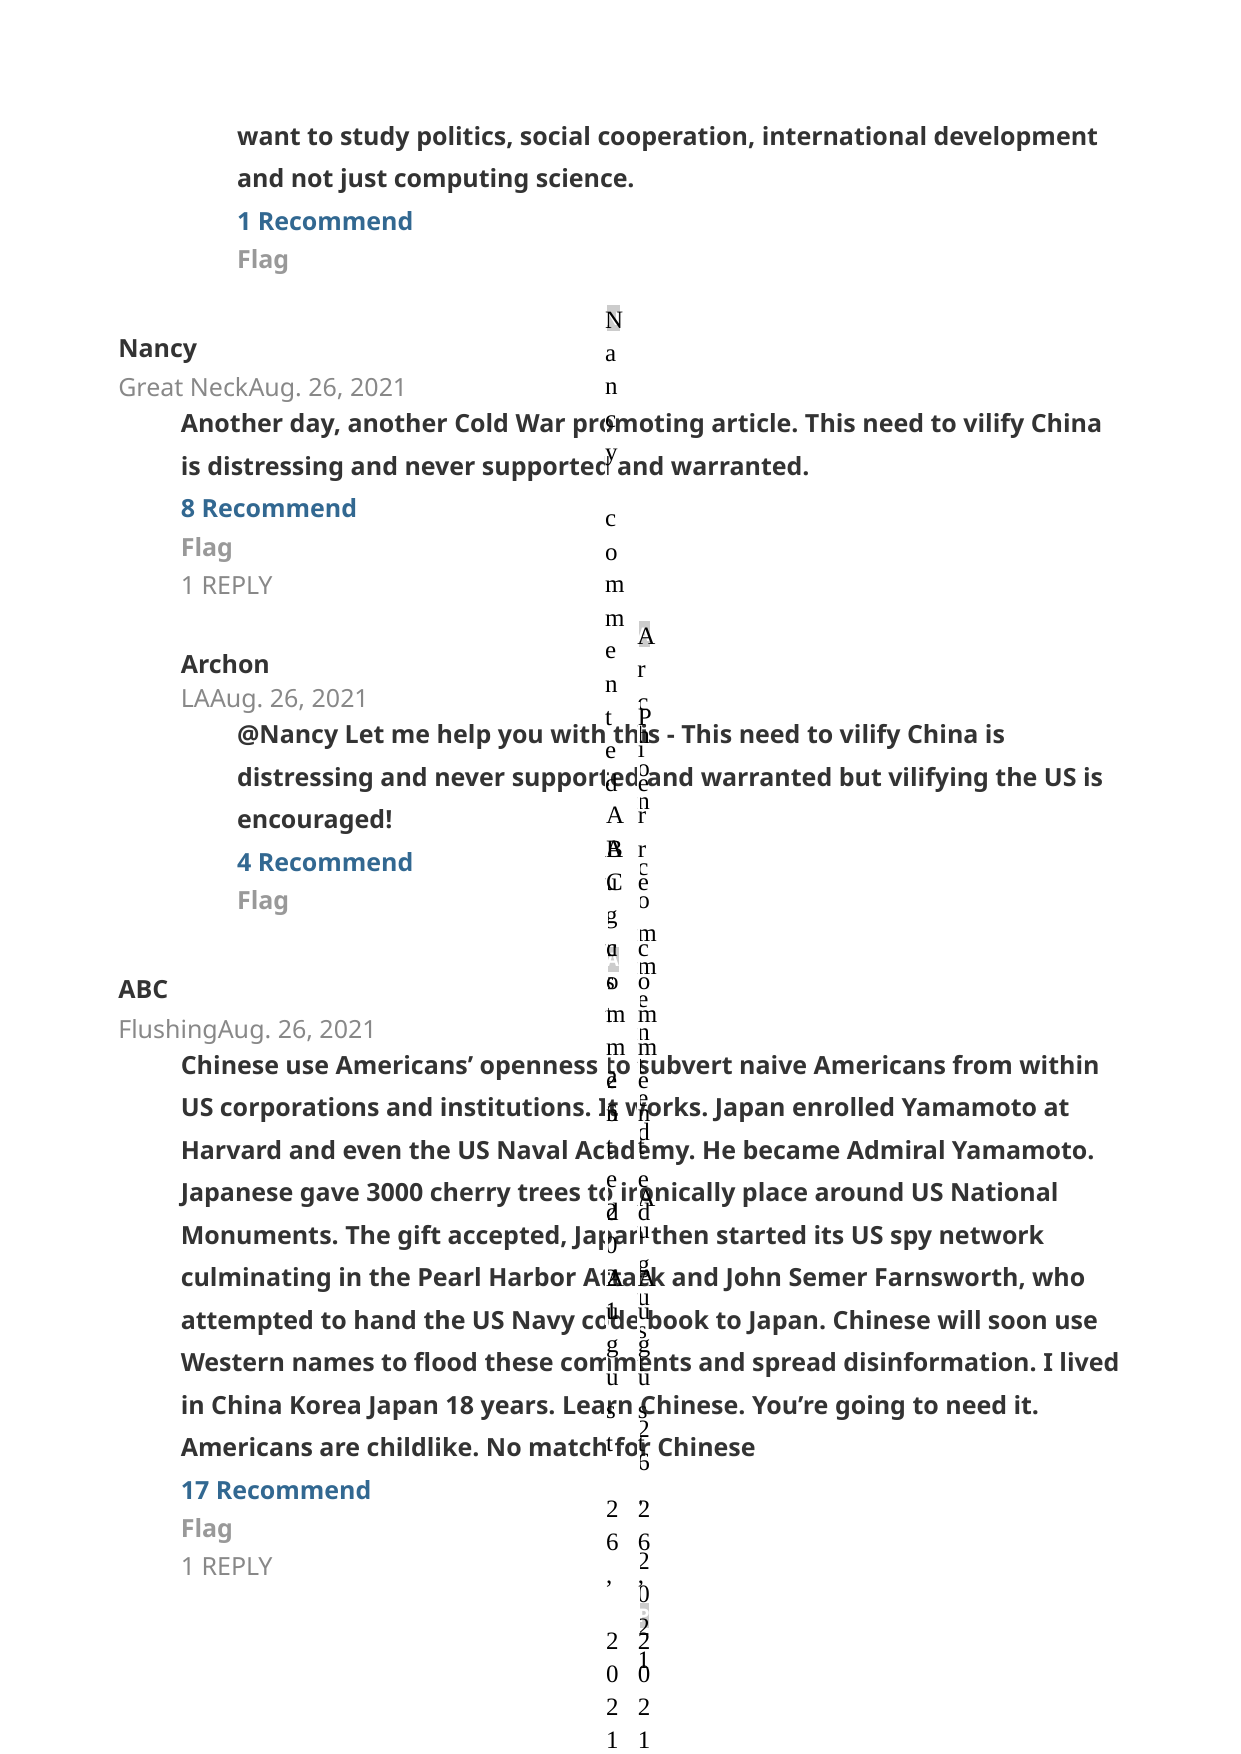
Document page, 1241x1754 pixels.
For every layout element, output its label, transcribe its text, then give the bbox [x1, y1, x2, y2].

text @Nancy Let me help you with this - This need to vilify China is distressing and never supported and warranted but vilifying the US is encouraged! [607, 717, 637, 836]
text LAAug. 26, 2021 [607, 681, 637, 715]
text Chinese use Americans’ openness to subvert naive Americans from within US corporations and institutions. It works. Japan enrolled Yamamoto at Harvard and even the US Naval Academy. He became Admiral Yamamoto. Japanese gave 3000 cherry trees to ironically place around US National Monuments. The gift accepted, Japan then started its US spy network culminating in the Pearl Harbor Attack and John Semer Farnsworth, who attempted to hand the US Navy code book to Japan. Chinese will soon use Western names to flood these comments and spread disinformation. I lived in China Korea Japan 18 years. Learn Chinese. You’re going to need it. Americans are childlike. No match for Chinese [181, 1047, 606, 1464]
text @ABC On the contrary. Having Chinese students study in America and Europe helps create a worldly Chinese perspective that acts as a counterweight to narrow nationalist and dictatorial leaders in China. What is needed in America is a diplomatic approach to China that is critical of all nationalist ego trips: American, European Russian and all others. Nationalism is the tool of bullies and tyrants. American workers have a lot in common with Chinese workers and both are turned into serfs as their productivity is siphoned off by the global 1 percent. What we need to ensure is that middle class Chinese get to study in America and not just the children of the rich who already have a contempt for those who labour. Bring in Chinese students who want to study politics, social cooperation, international development and not just computing science. [237, 118, 1122, 195]
text Nancy [607, 331, 1122, 365]
text FlushingAug. 26, 2021 [118, 1011, 605, 1045]
subtitle 1 REPLY [181, 1549, 606, 1583]
subtitle 1 REPLY [181, 567, 605, 601]
text A [608, 921, 637, 972]
text Another day, another Cold War promoting article. This need to vilify China is distressing and never supported and warranted. [181, 406, 605, 483]
text Flag [640, 1511, 1106, 1544]
subtitle 1 REPLY [608, 1549, 637, 1583]
text A [118, 921, 605, 972]
text A [648, 964, 653, 972]
text Archon [181, 647, 605, 681]
text Great NeckAug. 26, 2021 [118, 370, 605, 404]
text Great NeckAug. 26, 2021 [607, 370, 1122, 404]
text Flag [608, 1511, 637, 1544]
text FlushingAug. 26, 2021 [608, 1011, 637, 1045]
text Chinese use Americans’ openness to subvert naive Americans from within US corporations and institutions. It works. Japan enrolled Yamamoto at Harvard and even the US Naval Academy. He became Admiral Yamamoto. Japanese gave 3000 cherry trees to ironically place around US National Monuments. The gift accepted, Japan then started its US spy network culminating in the Pearl Harbor Attack and John Semer Farnsworth, who attempted to hand the US Navy code book to Japan. Chinese will soon use Western names to flood these comments and spread disinformation. I lived in China Korea Japan 18 years. Learn Chinese. You’re going to need it. Americans are childlike. No match for Chinese [640, 1047, 1122, 1464]
text Nancy [118, 331, 605, 365]
text Flag [608, 882, 637, 917]
text ABC [640, 972, 1122, 1006]
text Flag [181, 1511, 606, 1544]
text 4 Recommend [640, 844, 1106, 878]
text LAAug. 26, 2021 [639, 681, 1122, 715]
text [181, 601, 605, 647]
text ABC [608, 972, 637, 1006]
text Archon [607, 647, 637, 681]
text @Nancy Let me help you with this - This need to vilify China is distressing and never supported and warranted but vilifying the US is encouraged! [640, 717, 1122, 836]
text Flag [237, 241, 1106, 275]
text 8 Recommend [607, 491, 1106, 525]
text LAAug. 26, 2021 [181, 681, 605, 715]
subtitle 1 REPLY [607, 567, 1122, 601]
text Flag [640, 882, 1106, 917]
text Flag [181, 529, 605, 563]
text 17 Recommend [181, 1472, 606, 1506]
text 8 Recommend [181, 491, 605, 525]
text A [607, 601, 1106, 647]
text FlushingAug. 26, 2021 [640, 1011, 1122, 1045]
text Archon [639, 647, 1122, 681]
text Flag [607, 529, 1106, 563]
text 17 Recommend [640, 1472, 1106, 1506]
text 1 Recommend [237, 203, 1106, 237]
text 4 Recommend [608, 844, 637, 878]
text N [118, 279, 1106, 331]
text P [640, 1583, 1106, 1628]
subtitle 1 REPLY [640, 1549, 1122, 1583]
text A [640, 921, 1106, 972]
text Flag [237, 882, 605, 917]
text 17 Recommend [608, 1472, 637, 1506]
text [181, 1583, 606, 1628]
text ABC [118, 972, 605, 1006]
text 4 Recommend [237, 844, 605, 878]
text Another day, another Cold War promoting article. This need to vilify China is distressing and never supported and warranted. [607, 406, 1122, 483]
text [608, 1583, 637, 1628]
text A [641, 964, 646, 972]
text @Nancy Let me help you with this - This need to vilify China is distressing and never supported and warranted but vilifying the US is encouraged! [237, 717, 605, 836]
text A [609, 945, 614, 953]
